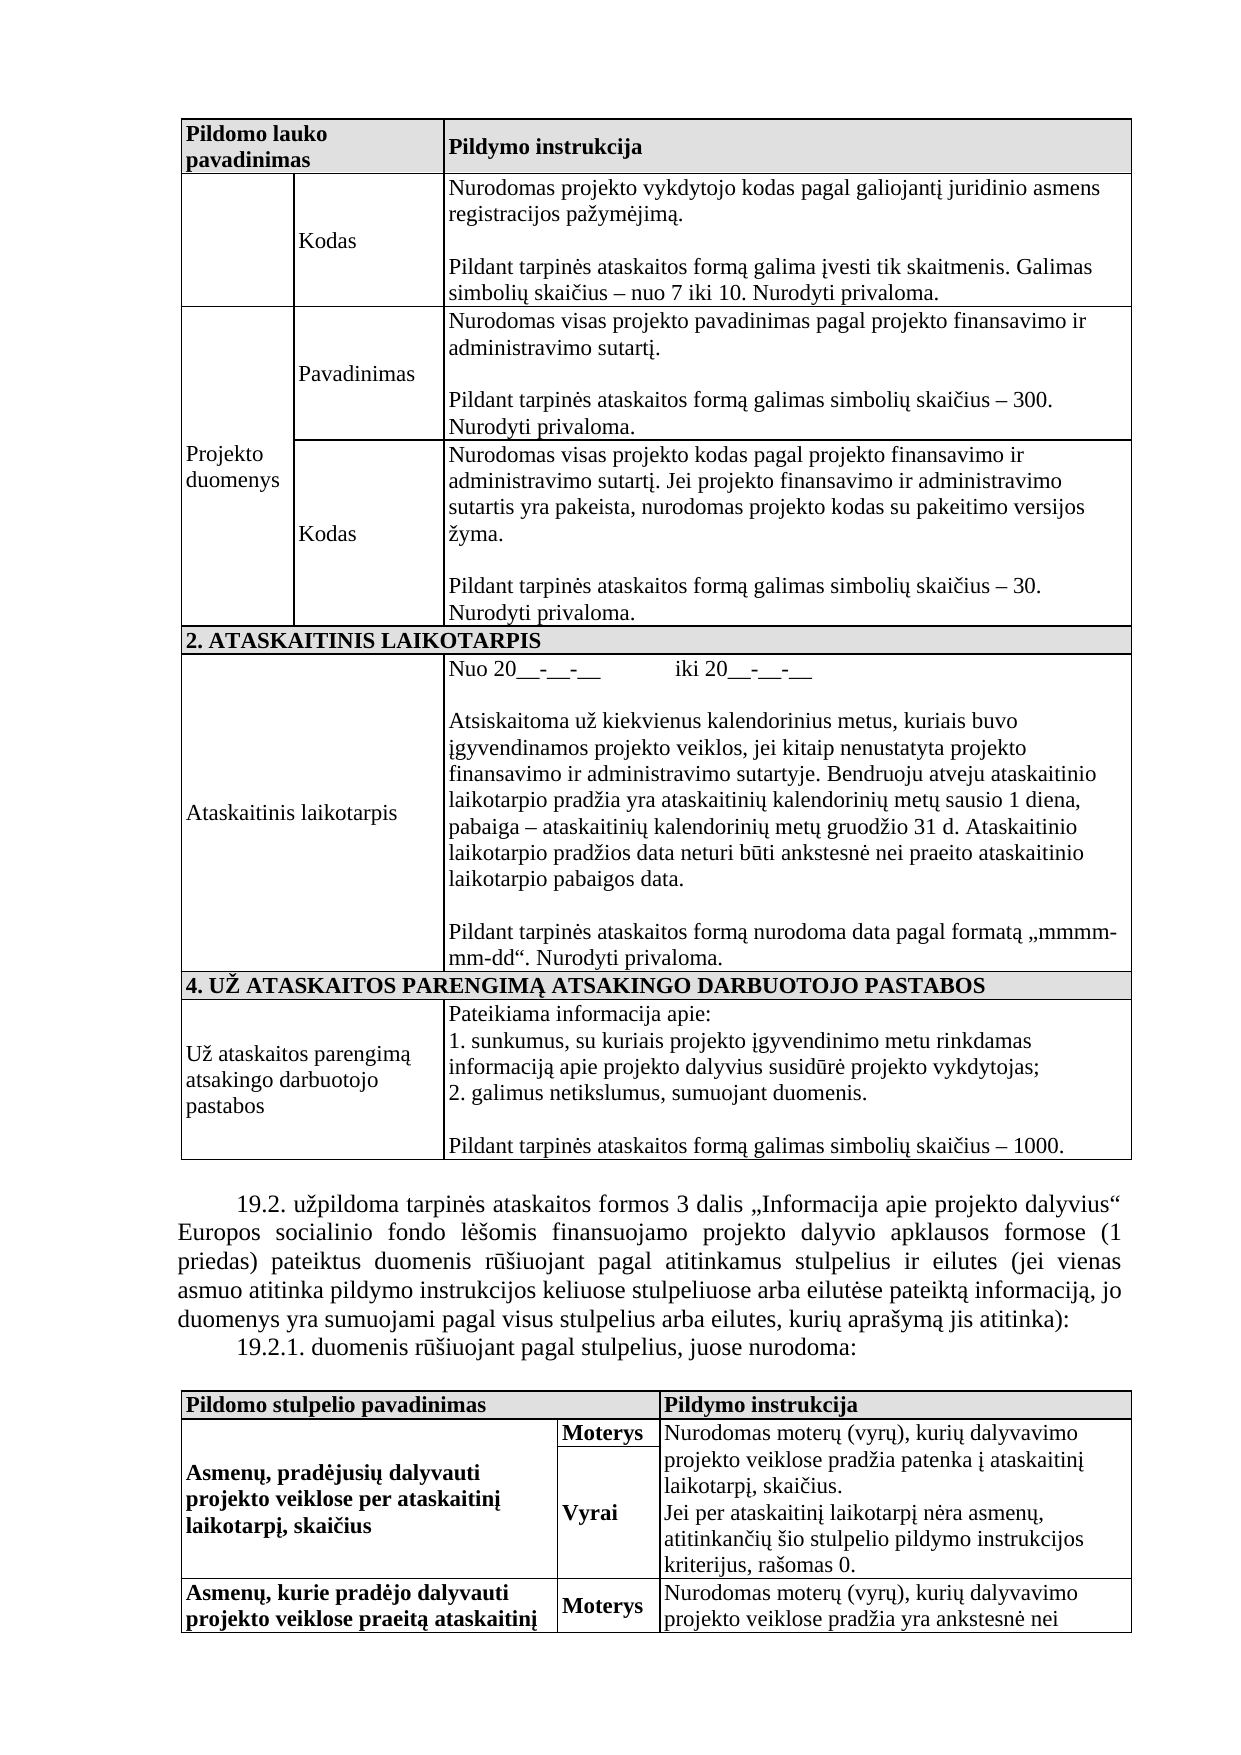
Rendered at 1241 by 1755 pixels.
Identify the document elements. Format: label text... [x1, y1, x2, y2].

table_header Pildomo lauko pavadinimas [182, 120, 443, 172]
table_cell Kodas [295, 441, 443, 625]
table_cell Nurodomas projekto vykdytojo kodas pagal galiojantį juridinio asmens registracijos pažymėjimą. Pildant tarpinės ataskaitos formą galima įvesti tik skaitmenis. Galimas simbolių skaičius – nuo 7 iki 10. Nurodyti privaloma. [445, 174, 1131, 306]
table_cell Projekto duomenys [182, 307, 293, 625]
table_cell Vyrai [558, 1447, 659, 1578]
table_cell Moterys [558, 1579, 659, 1632]
table_cell Nurodomas visas projekto kodas pagal projekto finansavimo ir administravimo sutartį. Jei projekto finansavimo ir administravimo sutartis yra pakeista, nurodomas projekto kodas su pakeitimo versijos žyma. Pildant tarpinės ataskaitos formą galimas simbolių skaičius – 30. Nurodyti privaloma. [445, 441, 1131, 625]
table_header Pildomo stulpelio pavadinimas [182, 1392, 659, 1418]
table_cell Už ataskaitos parengimą atsakingo darbuotojo pastabos [182, 1000, 443, 1158]
table_cell Pateikiama informacija apie: 1. sunkumus, su kuriais projekto įgyvendinimo metu rinkdamas informaciją apie projekto dalyvius susidūrė projekto vykdytojas; 2. galimus netikslumus, sumuojant duomenis. Pildant tarpinės ataskaitos formą galimas simbolių skaičius – 1000. [445, 1000, 1131, 1158]
text 19.2.1. duomenis rūšiuojant pagal stulpelius, juose nurodoma: [177, 1332, 1122, 1361]
table_header Pildymo instrukcija [445, 120, 1131, 172]
table_cell Nurodomas moterų (vyrų), kurių dalyvavimo projekto veiklose pradžia yra ankstesnė nei [661, 1579, 1131, 1632]
table_cell [182, 174, 293, 306]
table_cell Ataskaitinis laikotarpis [182, 655, 443, 971]
table_cell Asmenų, pradėjusių dalyvauti projekto veiklose per ataskaitinį laikotarpį, skaičius [182, 1420, 557, 1578]
table_cell Moterys [558, 1420, 659, 1446]
table_cell 2. ATASKAITINIS LAIKOTARPIS [182, 627, 1131, 653]
table_header Pildymo instrukcija [661, 1392, 1131, 1418]
table_cell Pavadinimas [295, 307, 443, 439]
table_cell Nuo 20__-__-__ iki 20__-__-__ Atsiskaitoma už kiekvienus kalendorinius metus, kuriais buvo įgyvendinamos projekto veiklos, jei kitaip nenustatyta projekto finansavimo ir administravimo sutartyje. Bendruoju atveju ataskaitinio laikotarpio pradžia yra ataskaitinių kalendorinių metų sausio 1 diena, pabaiga – ataskaitinių kalendorinių metų gruodžio 31 d. Ataskaitinio laikotarpio pradžios data neturi būti ankstesnė nei praeito ataskaitinio laikotarpio pabaigos data. Pildant tarpinės ataskaitos formą nurodoma data pagal formatą „mmmm-mm-dd“. Nurodyti privaloma. [445, 655, 1131, 971]
table_cell Asmenų, kurie pradėjo dalyvauti projekto veiklose praeitą ataskaitinį [182, 1579, 557, 1632]
table_cell Kodas [295, 174, 443, 306]
text 19.2. užpildoma tarpinės ataskaitos formos 3 dalis „Informacija apie projekto dalyvius“ Europos socialinio fondo lėšomis finansuojamo projekto dalyvio apklausos formose (1 priedas) pateiktus duomenis rūšiuojant pagal atitinkamus stulpelius ir eilutes (jei vienas asmuo atitinka pildymo instrukcijos keliuose stulpeliuose arba eilutėse pateiktą informaciją, jo duomenys yra sumuojami pagal visus stulpelius arba eilutes, kurių aprašymą jis atitinka): [177, 1189, 1122, 1332]
table_cell 4. UŽ ATASKAITOS PARENGIMĄ ATSAKINGO DARBUOTOJO PASTABOS [182, 972, 1131, 999]
table_cell Nurodomas visas projekto pavadinimas pagal projekto finansavimo ir administravimo sutartį. Pildant tarpinės ataskaitos formą galimas simbolių skaičius – 300. Nurodyti privaloma. [445, 307, 1131, 439]
table_cell Nurodomas moterų (vyrų), kurių dalyvavimo projekto veiklose pradžia patenka į ataskaitinį laikotarpį, skaičius. Jei per ataskaitinį laikotarpį nėra asmenų, atitinkančių šio stulpelio pildymo instrukcijos kriterijus, rašomas 0. [661, 1420, 1131, 1578]
